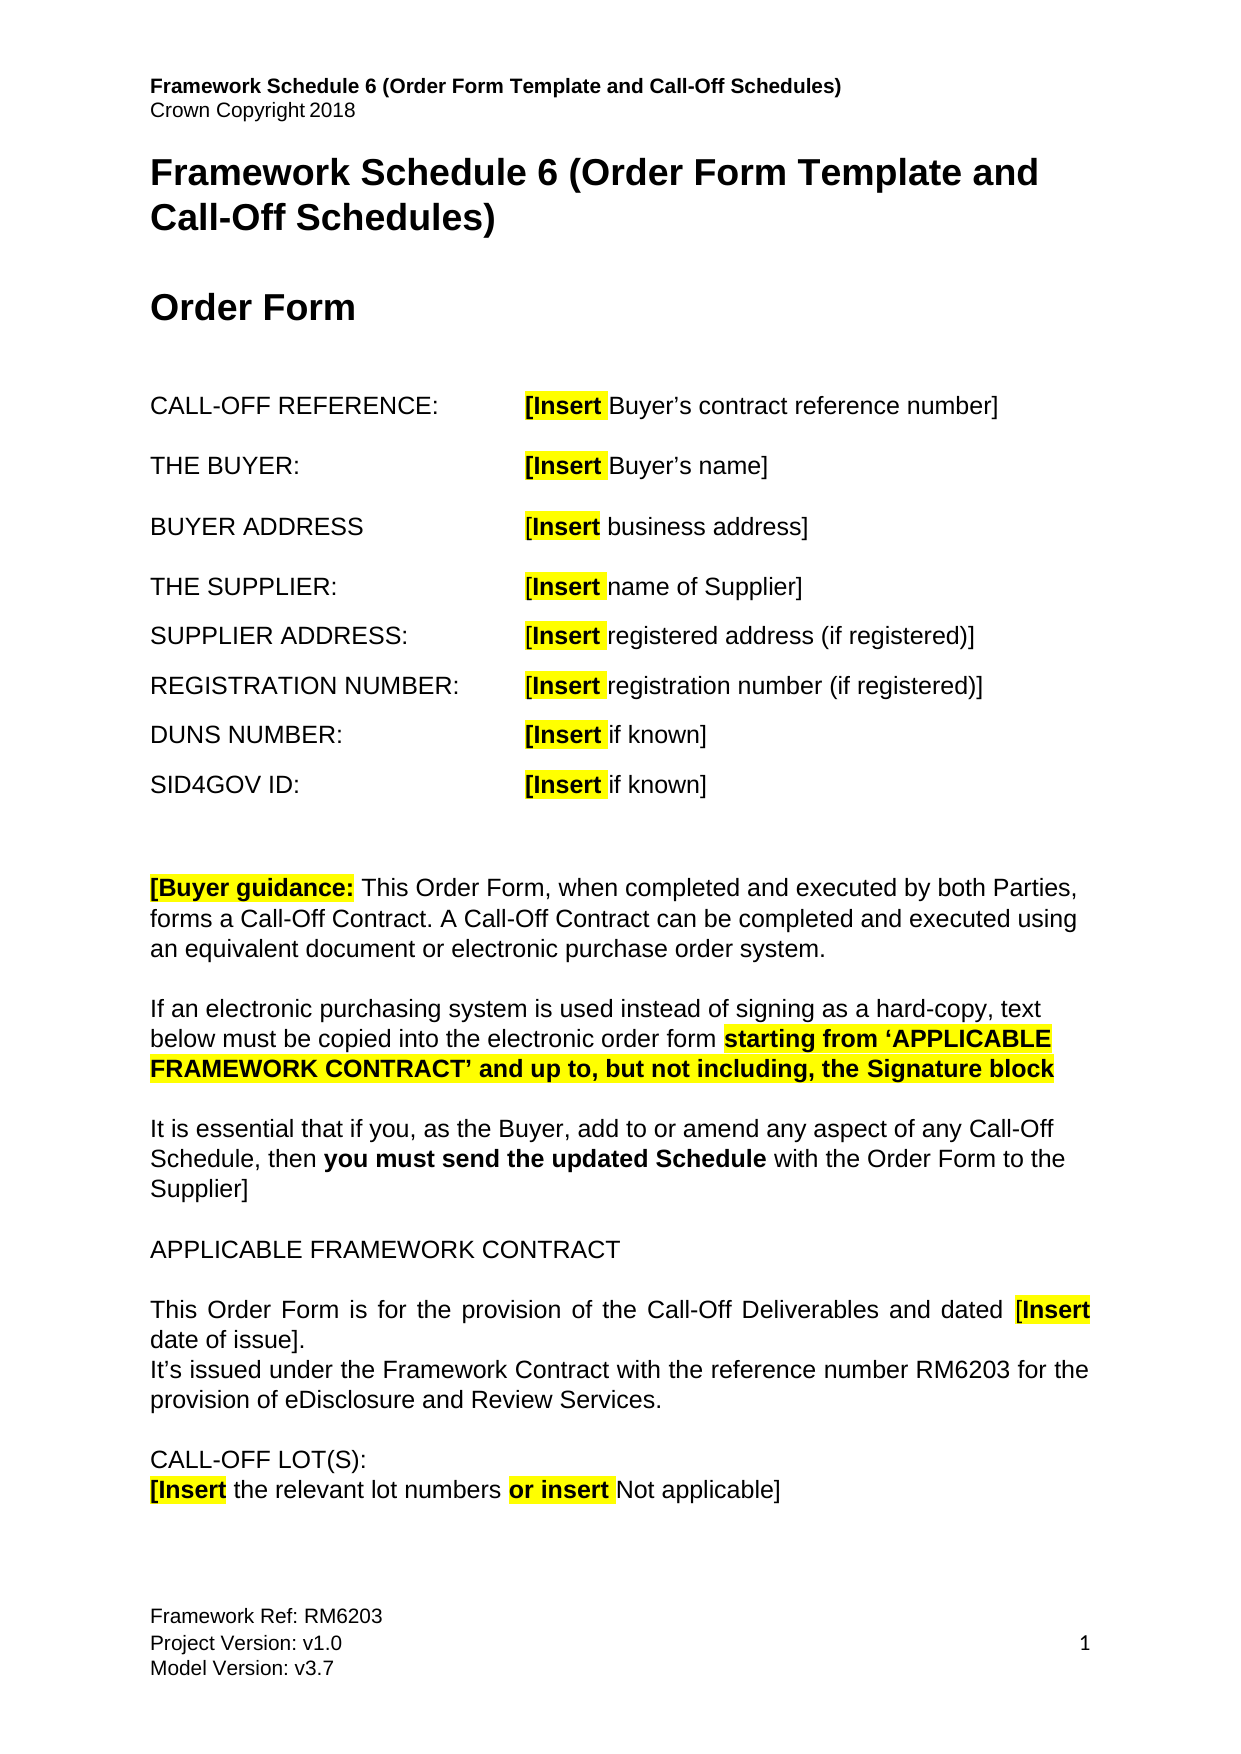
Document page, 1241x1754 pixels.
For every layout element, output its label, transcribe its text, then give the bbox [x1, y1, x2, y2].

text It is essential that if you, as the Buyer, add to or amend any aspect of any Call-Off Schedule, then you must send the updated Schedule with the Order Form to the Supplier] [150, 1114, 1090, 1203]
text [Insert the relevant lot numbers or insert Not applicable] [150, 1476, 1090, 1504]
text REGISTRATION NUMBER: [Insert registration number (if registered)] [150, 671, 1090, 699]
text Order Form [150, 286, 1090, 329]
text This Order Form is for the provision of the Call-Off Deliverables and dated [Insert date of issue]. [150, 1295, 1090, 1354]
text BUYER ADDRESS [Insert business address] [150, 511, 1090, 540]
text Framework Schedule 6 (Order Form Template and Call-Off Schedules) [150, 150, 1090, 238]
text If an electronic purchasing system is used instead of signing as a hard-copy, text below must be copied into the electronic order form starting from ‘APPLICABLE FRAMEWORK CONTRACT’ and up to, but not including, the Signature block [150, 994, 1090, 1083]
text DUNS NUMBER: [Insert if known] [150, 720, 1090, 749]
text THE SUPPLIER: [Insert name of Supplier] [150, 572, 1090, 600]
text It’s issued under the Framework Contract with the reference number RM6203 for the provision of eDisclosure and Review Services. [150, 1355, 1090, 1414]
text SUPPLIER ADDRESS: [Insert registered address (if registered)] [150, 621, 1090, 650]
text THE BUYER: [Insert Buyer’s name] [150, 451, 1090, 480]
text [Buyer guidance: This Order Form, when completed and executed by both Parties, forms a Call-Off Contract. A Call-Off Contract can be completed and executed using an equivalent document or electronic purchase order system. [150, 873, 1090, 962]
text SID4GOV ID: [Insert if known] [150, 770, 1090, 799]
text CALL-OFF REFERENCE: [Insert Buyer’s contract reference number] [150, 391, 1090, 420]
text CALL-OFF LOT(S): [150, 1445, 1090, 1474]
text APPLICABLE FRAMEWORK CONTRACT [150, 1235, 1090, 1263]
